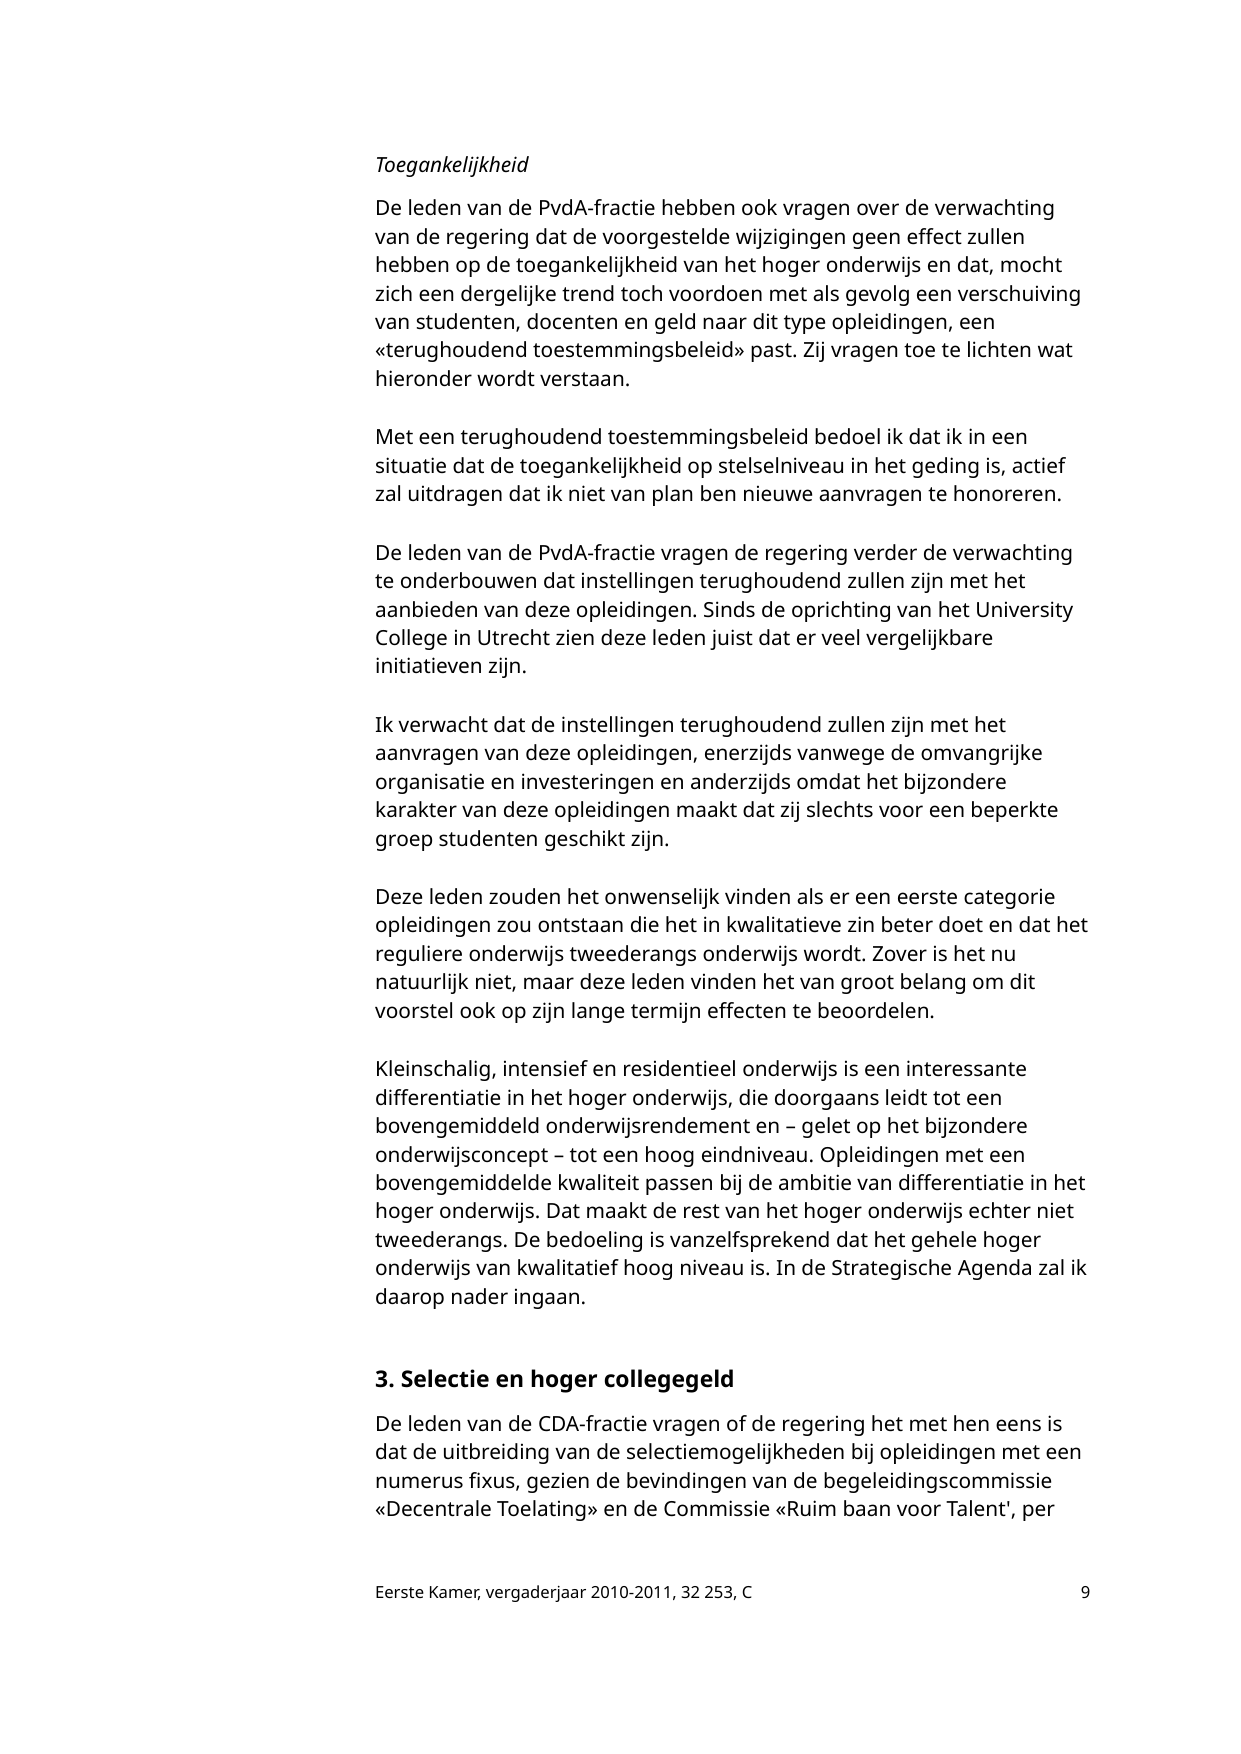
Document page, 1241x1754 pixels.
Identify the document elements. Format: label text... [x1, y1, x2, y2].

subtitle 3. Selectie en hoger collegegeld [375, 1363, 1090, 1394]
text De leden van de CDA-fractie vragen of de regering het met hen eens is dat de uitbreiding van de selectiemogelijkheden bij opleidingen met een numerus fixus, gezien de bevindingen van de begeleidingscommissie «Decentrale Toelating» en de Commissie «Ruim baan voor Talent', per [375, 1409, 1090, 1523]
text Kleinschalig, intensief en residentieel onderwijs is een interessante differentiatie in het hoger onderwijs, die doorgaans leidt tot een bovengemiddeld onderwijsrendement en – gelet op het bijzondere onderwijsconcept – tot een hoog eindniveau. Opleidingen met een bovengemiddelde kwaliteit passen bij de ambitie van differentiatie in het hoger onderwijs. Dat maakt de rest van het hoger onderwijs echter niet tweederangs. De bedoeling is vanzelfsprekend dat het gehele hoger onderwijs van kwalitatief hoog niveau is. In de Strategische Agenda zal ik daarop nader ingaan. [375, 1054, 1090, 1310]
text Toegankelijkheid [375, 150, 1090, 178]
text De leden van de PvdA-fractie vragen de regering verder de verwachting te onderbouwen dat instellingen terughoudend zullen zijn met het aanbieden van deze opleidingen. Sinds de oprichting van het University College in Utrecht zien deze leden juist dat er veel vergelijkbare initiatieven zijn. [375, 538, 1090, 680]
text Deze leden zouden het onwenselijk vinden als er een eerste categorie opleidingen zou ontstaan die het in kwalitatieve zin beter doet en dat het reguliere onderwijs tweederangs onderwijs wordt. Zover is het nu natuurlijk niet, maar deze leden vinden het van groot belang om dit voorstel ook op zijn lange termijn effecten te beoordelen. [375, 882, 1090, 1024]
text De leden van de PvdA-fractie hebben ook vragen over de verwachting van de regering dat de voorgestelde wijzigingen geen effect zullen hebben op de toegankelijkheid van het hoger onderwijs en dat, mocht zich een dergelijke trend toch voordoen met als gevolg een verschuiving van studenten, docenten en geld naar dit type opleidingen, een «terughoudend toestemmingsbeleid» past. Zij vragen toe te lichten wat hieronder wordt verstaan. [375, 193, 1090, 392]
text Ik verwacht dat de instellingen terughoudend zullen zijn met het aanvragen van deze opleidingen, enerzijds vanwege de omvangrijke organisatie en investeringen en anderzijds omdat het bijzondere karakter van deze opleidingen maakt dat zij slechts voor een beperkte groep studenten geschikt zijn. [375, 710, 1090, 852]
text Met een terughoudend toestemmingsbeleid bedoel ik dat ik in een situatie dat de toegankelijkheid op stelselniveau in het geding is, actief zal uitdragen dat ik niet van plan ben nieuwe aanvragen te honoreren. [375, 422, 1090, 508]
